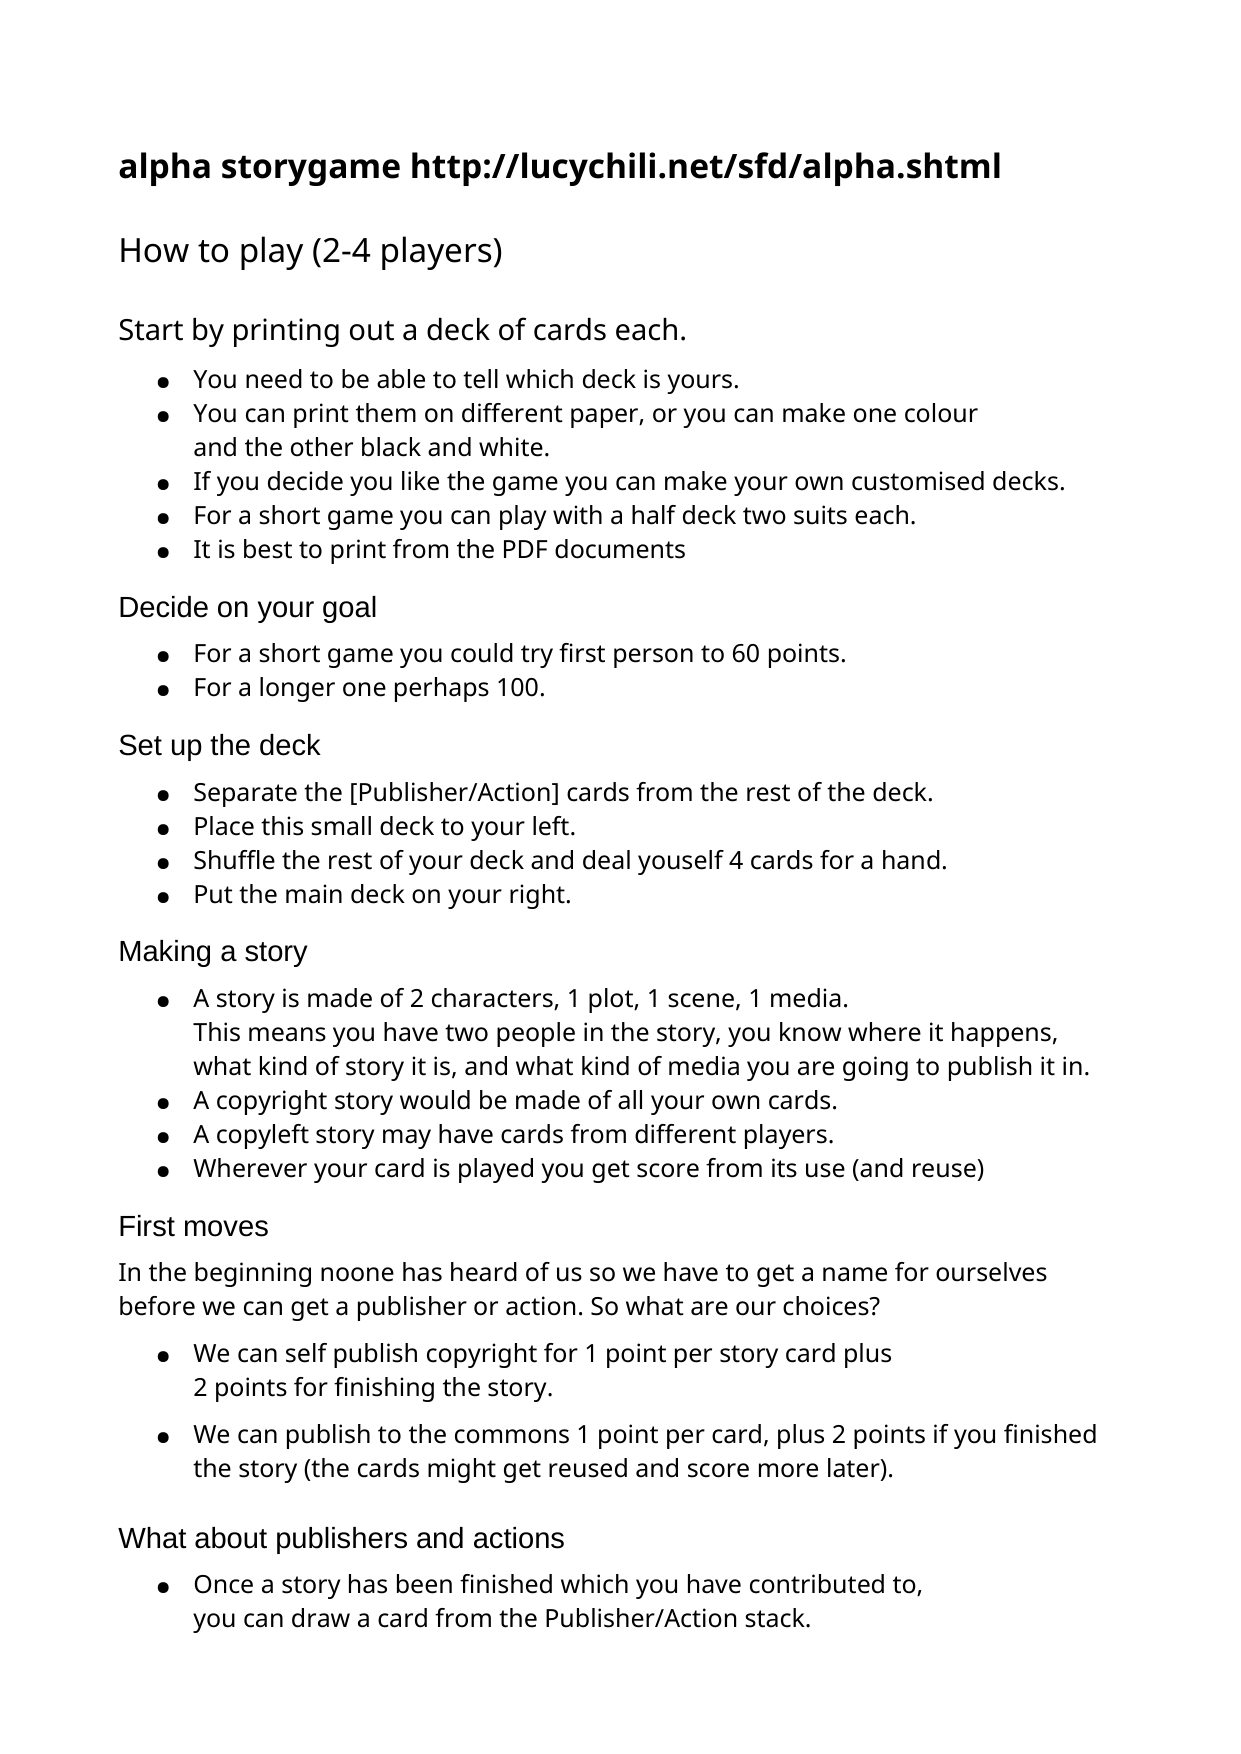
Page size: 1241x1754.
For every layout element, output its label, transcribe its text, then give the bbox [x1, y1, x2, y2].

subtitle alpha storygame http://lucychili.net/sfd/alpha.shtml [118, 143, 1122, 189]
list Once a story has been finished which you have contributed to, you can draw a card from the Publisher/Action stack. [156, 1567, 1122, 1635]
subtitle First moves [118, 1210, 1122, 1242]
list It is best to print from the PDF documents [156, 532, 1122, 566]
list For a short game you could try first person to 60 points. [156, 636, 1122, 670]
list Wherever your card is played you get score from its use (and reuse) [156, 1151, 1122, 1185]
list A story is made of 2 characters, 1 plot, 1 scene, 1 media. This means you have two people in the story, you know where it happens, what kind of story it is, and what kind of media you are going to publish it in. [156, 981, 1122, 1083]
subtitle Start by printing out a deck of cards each. [118, 309, 1122, 349]
subtitle What about publishers and actions [118, 1522, 1122, 1554]
list We can self publish copyright for 1 point per story card plus 2 points for finishing the story. [156, 1336, 1122, 1404]
subtitle Making a story [118, 935, 1122, 968]
list For a short game you can play with a half deck two suits each. [156, 498, 1122, 532]
subtitle How to play (2-4 players) [118, 226, 1122, 272]
list If you decide you like the game you can make your own customised decks. [156, 464, 1122, 498]
text In the beginning noone has heard of us so we have to get a name for ourselves before we can get a publisher or action. So what are our choices? [118, 1255, 1122, 1323]
list Put the main deck on your right. [156, 876, 1122, 910]
list A copyright story would be made of all your own cards. [156, 1083, 1122, 1117]
list You need to be able to tell which deck is yours. [156, 361, 1122, 396]
list A copyleft story may have cards from different players. [156, 1117, 1122, 1151]
subtitle Decide on your goal [118, 591, 1122, 623]
list For a longer one perhaps 100. [156, 670, 1122, 704]
list Shuffle the rest of your deck and deal youself 4 cards for a hand. [156, 842, 1122, 876]
list Separate the [Publisher/Action] cards from the rest of the deck. [156, 774, 1122, 808]
list You can print them on different paper, or you can make one colour and the other black and white. [156, 396, 1122, 464]
list Place this small deck to your left. [156, 808, 1122, 842]
list We can publish to the commons 1 point per card, plus 2 points if you finished the story (the cards might get reused and score more later). [156, 1416, 1122, 1484]
subtitle Set up the deck [118, 729, 1122, 762]
